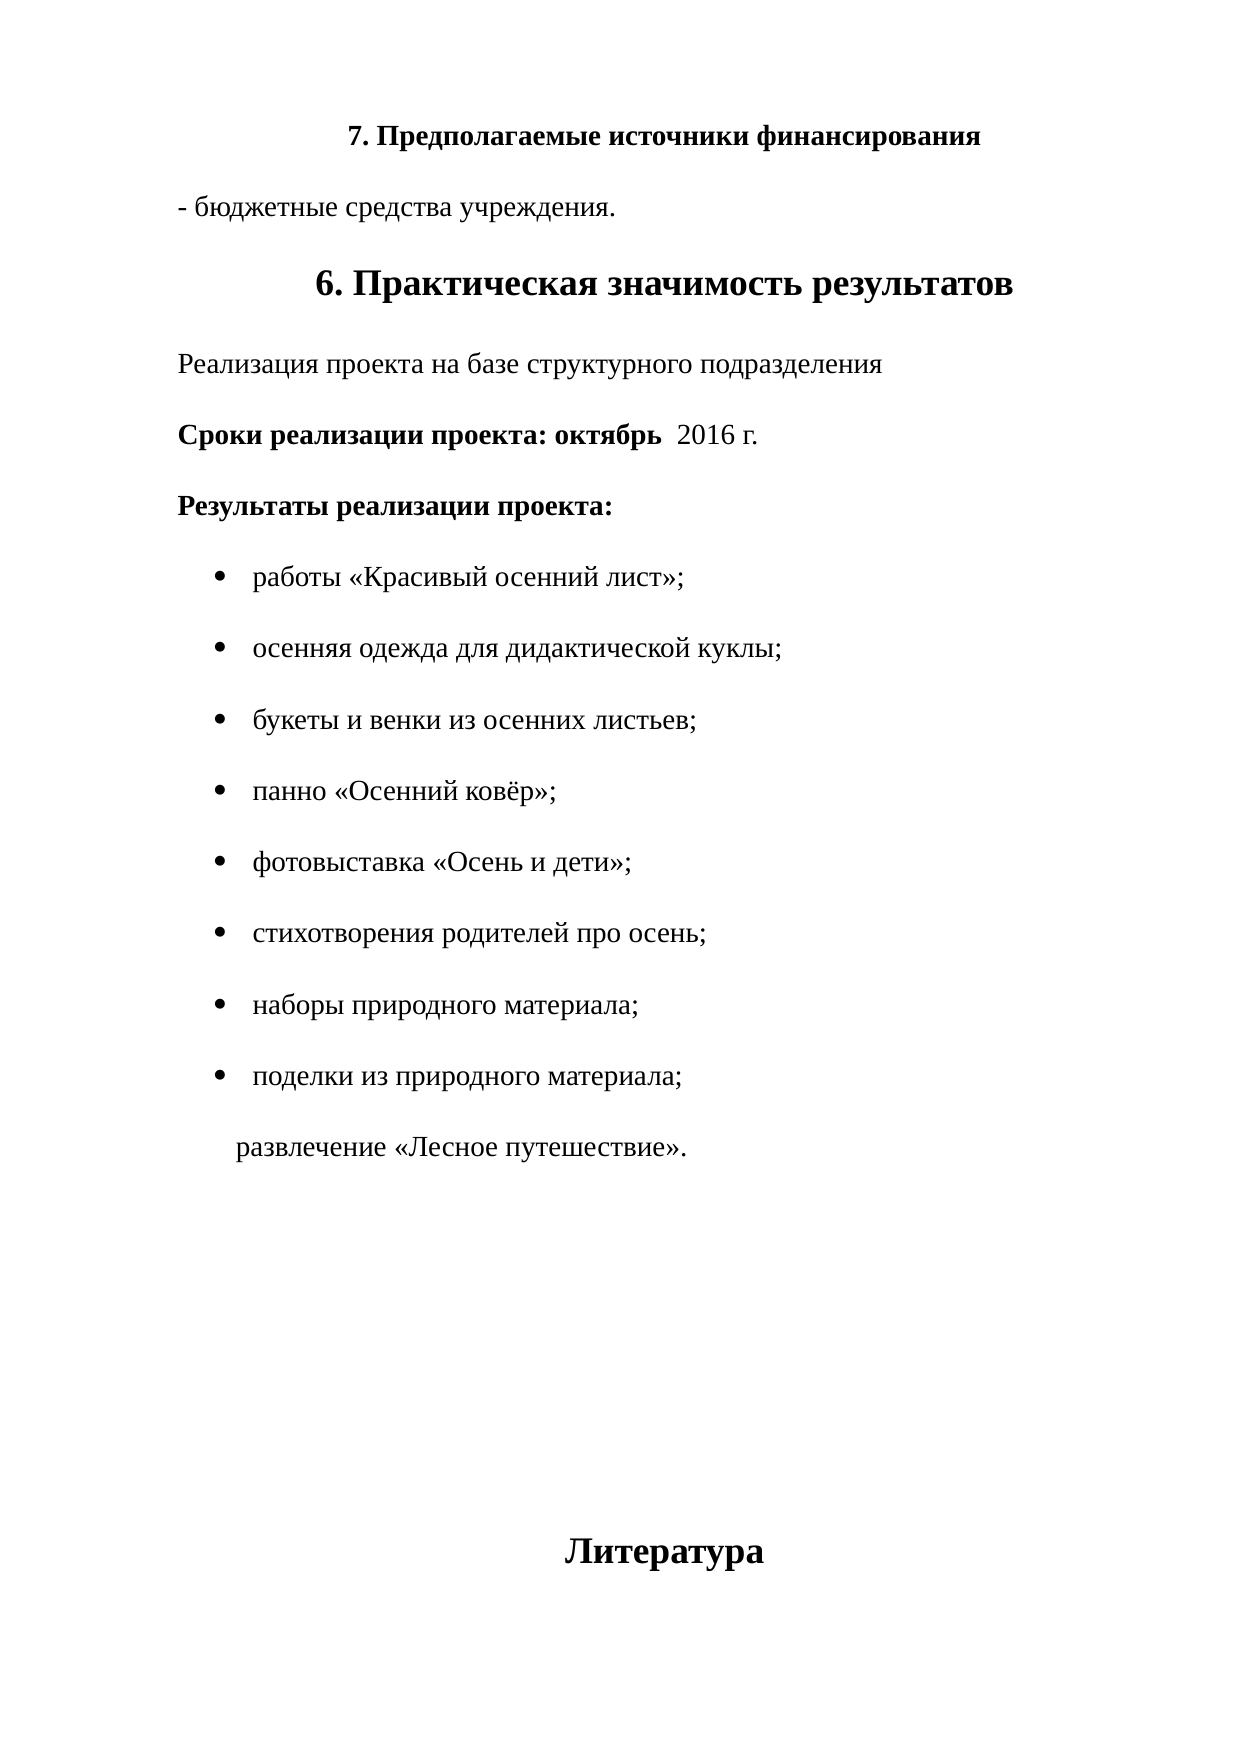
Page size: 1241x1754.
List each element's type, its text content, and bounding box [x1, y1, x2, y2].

text Результаты реализации проекта: [177, 488, 1152, 522]
text 7. Предполагаемые источники финансирования [177, 118, 1152, 152]
text Реализация проекта на базе структурного подразделения [177, 346, 1152, 379]
list панно «Осенний ковёр»; [215, 773, 1152, 807]
text Литература [177, 1528, 1152, 1571]
text Сроки реализации проекта: октябрь 2016 г. [177, 417, 1152, 451]
text 6. Практическая значимость результатов [177, 260, 1152, 303]
list фотовыставка «Осень и дети»; [215, 844, 1152, 878]
list букеты и венки из осенних листьев; [215, 702, 1152, 736]
list наборы природного материала; [215, 987, 1152, 1021]
text - бюджетные средства учреждения. [177, 189, 1152, 223]
list работы «Красивый осенний лист»; [215, 559, 1152, 593]
list развлечение «Лесное путешествие». [177, 1129, 1152, 1163]
list поделки из природного материала; [215, 1058, 1152, 1092]
list осенняя одежда для дидактической куклы; [215, 631, 1152, 664]
list стихотворения родителей про осень; [215, 916, 1152, 949]
